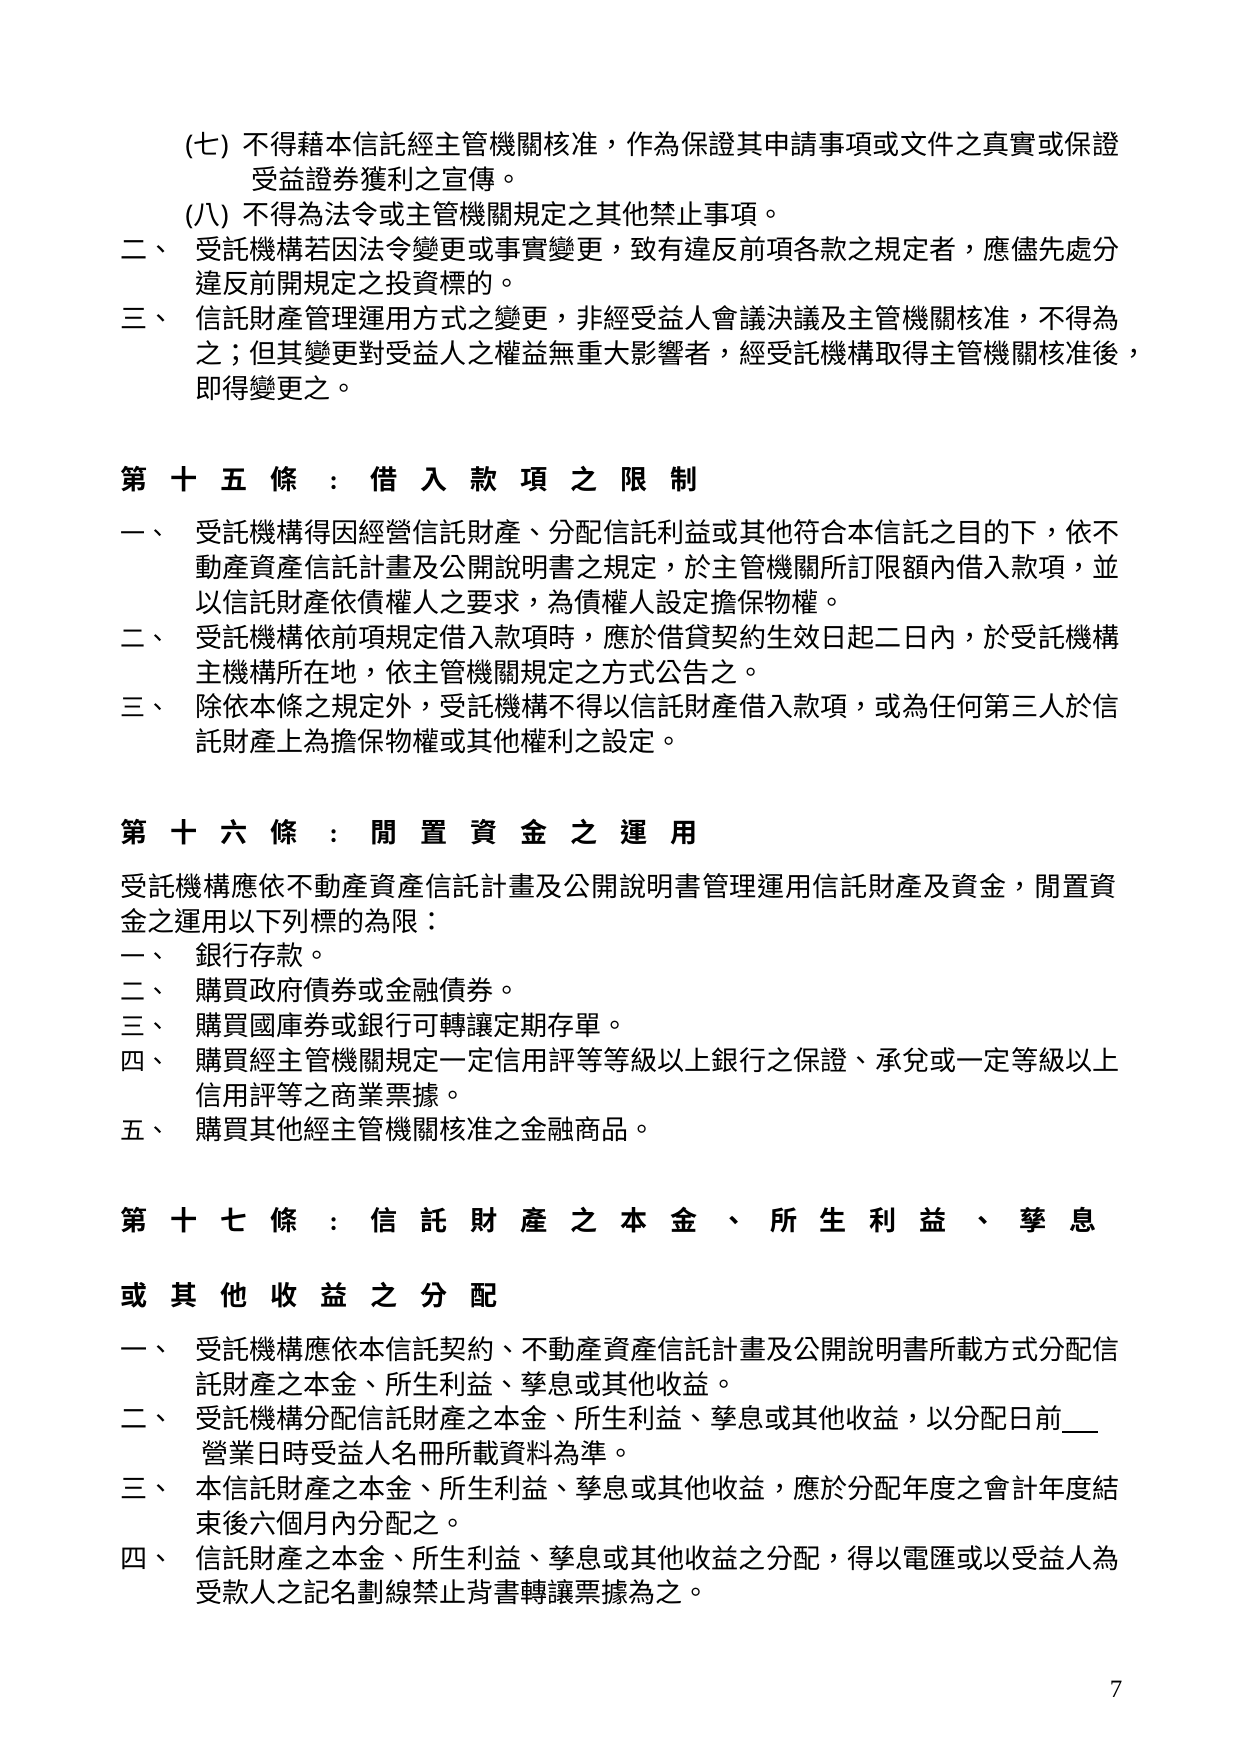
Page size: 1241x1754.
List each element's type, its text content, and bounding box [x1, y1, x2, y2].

list 信託財產管理運用方式之變更，非經受益人會議決議及主管機關核准，不得為之；但其變更對受益人之權益無重大影響者，經受託機構取得主管機關核准後，即得變更之。 [120, 301, 1120, 405]
list 受託機構分配信託財產之本金、所生利益、孳息或其他收益，以分配日前 [120, 1401, 1120, 1436]
list 購買國庫券或銀行可轉讓定期存單。 [120, 1008, 1120, 1042]
text 營業日時受益人名冊所載資料為準。 [120, 1436, 1120, 1471]
list 受託機構得因經營信託財產、分配信託利益或其他符合本信託之目的下，依不動產資產信託計畫及公開說明書之規定，於主管機關所訂限額內借入款項，並以信託財產依債權人之要求，為債權人設定擔保物權。 [120, 515, 1120, 619]
list 不得為法令或主管機關規定之其他禁止事項。 [185, 197, 1120, 231]
list 購買經主管機關規定一定信用評等等級以上銀行之保證、承兌或一定等級以上信用評等之商業票據。 [120, 1042, 1120, 1112]
subtitle 第十六條﹕閒置資金之運用 [120, 793, 1120, 868]
list 銀行存款。 [120, 938, 1120, 973]
list 受託機構依前項規定借入款項時，應於借貸契約生效日起二日內，於受託機構主機構所在地，依主管機關規定之方式公告之。 [120, 619, 1120, 689]
list 購買政府債券或金融債券。 [120, 973, 1120, 1008]
list 信託財產之本金、所生利益、孳息或其他收益之分配，得以電匯或以受益人為受款人之記名劃線禁止背書轉讓票據為之。 [120, 1540, 1120, 1610]
list 受託機構應依本信託契約、不動產資產信託計畫及公開說明書所載方式分配信託財產之本金、所生利益、孳息或其他收益。 [120, 1332, 1120, 1401]
list 除依本條之規定外，受託機構不得以信託財產借入款項，或為任何第三人於信託財產上為擔保物權或其他權利之設定。 [120, 689, 1120, 759]
list 購買其他經主管機關核准之金融商品。 [120, 1112, 1120, 1147]
list 本信託財產之本金、所生利益、孳息或其他收益，應於分配年度之會計年度結束後六個月內分配之。 [120, 1471, 1120, 1540]
subtitle 第十五條﹕借入款項之限制 [120, 440, 1120, 515]
list 不得藉本信託經主管機關核准，作為保證其申請事項或文件之真實或保證受益證券獲利之宣傳。 [185, 127, 1120, 197]
list 受託機構若因法令變更或事實變更，致有違反前項各款之規定者，應儘先處分違反前開規定之投資標的。 [120, 231, 1120, 301]
subtitle 第十七條﹕信託財產之本金、所生利益、孳息或其他收益之分配 [120, 1182, 1120, 1332]
text 受託機構應依不動產資產信託計畫及公開說明書管理運用信託財產及資金，閒置資金之運用以下列標的為限： [120, 868, 1120, 938]
